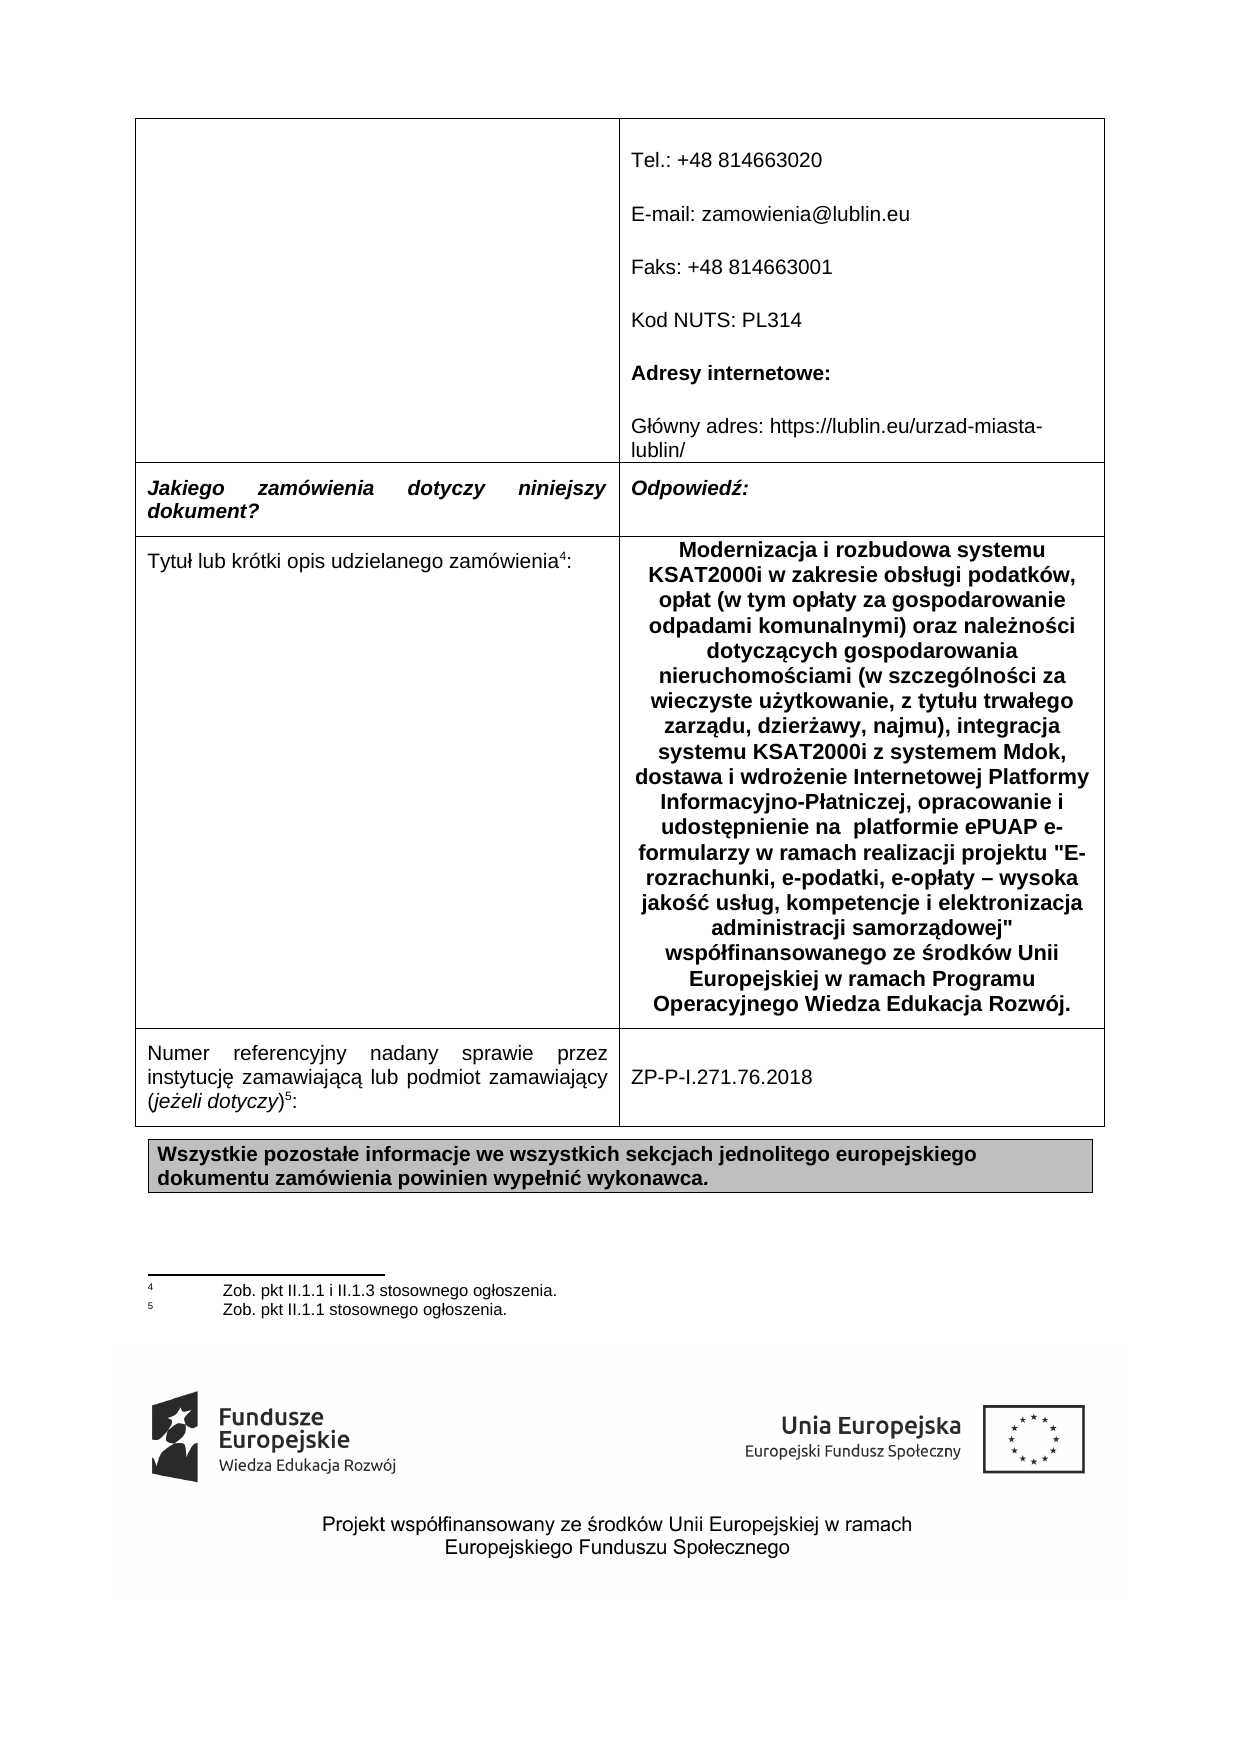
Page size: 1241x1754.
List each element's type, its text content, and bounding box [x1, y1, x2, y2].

table_cell [136, 119, 619, 462]
table_cell Tytuł lub krótki opis udzielanego zamówienia: [136, 537, 619, 1028]
table_cell Modernizacja i rozbudowa systemu KSAT2000i w zakresie obsługi podatków, opłat (w tym opłaty za gospodarowanie odpadami komunalnymi) oraz należności dotyczących gospodarowania nieruchomościami (w szczególności za wieczyste użytkowanie, z tytułu trwałego zarządu, dzierżawy, najmu), integracja systemu KSAT2000i z systemem Mdok, dostawa i wdrożenie Internetowej Platformy Informacyjno-Płatniczej, opracowanie i udostępnienie na platformie ePUAP e-formularzy w ramach realizacji projektu "E-rozrachunki, e-podatki, e-opłaty – wysoka jakość usług, kompetencje i elektronizacja administracji samorządowej" współfinansowanego ze środków Unii Europejskiej w ramach Programu Operacyjnego Wiedza Edukacja Rozwój. [620, 537, 1104, 1028]
table_cell Tel.: +48 814663020 E-mail: zamowienia@lublin.eu Faks: +48 814663001 Kod NUTS: PL314 Adresy internetowe: Główny adres: https://lublin.eu/urzad-miasta-lublin/ [620, 119, 1104, 462]
table_cell Numer referencyjny nadany sprawie przez instytucję zamawiającą lub podmiot zamawiający (jeżeli dotyczy): [136, 1029, 619, 1126]
table_cell Jakiego zamówienia dotyczy niniejszy dokument? [136, 463, 619, 536]
table_cell ZP-P-I.271.76.2018 [620, 1029, 1104, 1126]
text Wszystkie pozostałe informacje we wszystkich sekcjach jednolitego europejskiego dokumentu zamówienia powinien wypełnić wykonawca. [149, 1140, 1092, 1192]
picture [118, 1348, 1123, 1600]
table_cell Odpowiedź: [620, 463, 1104, 536]
